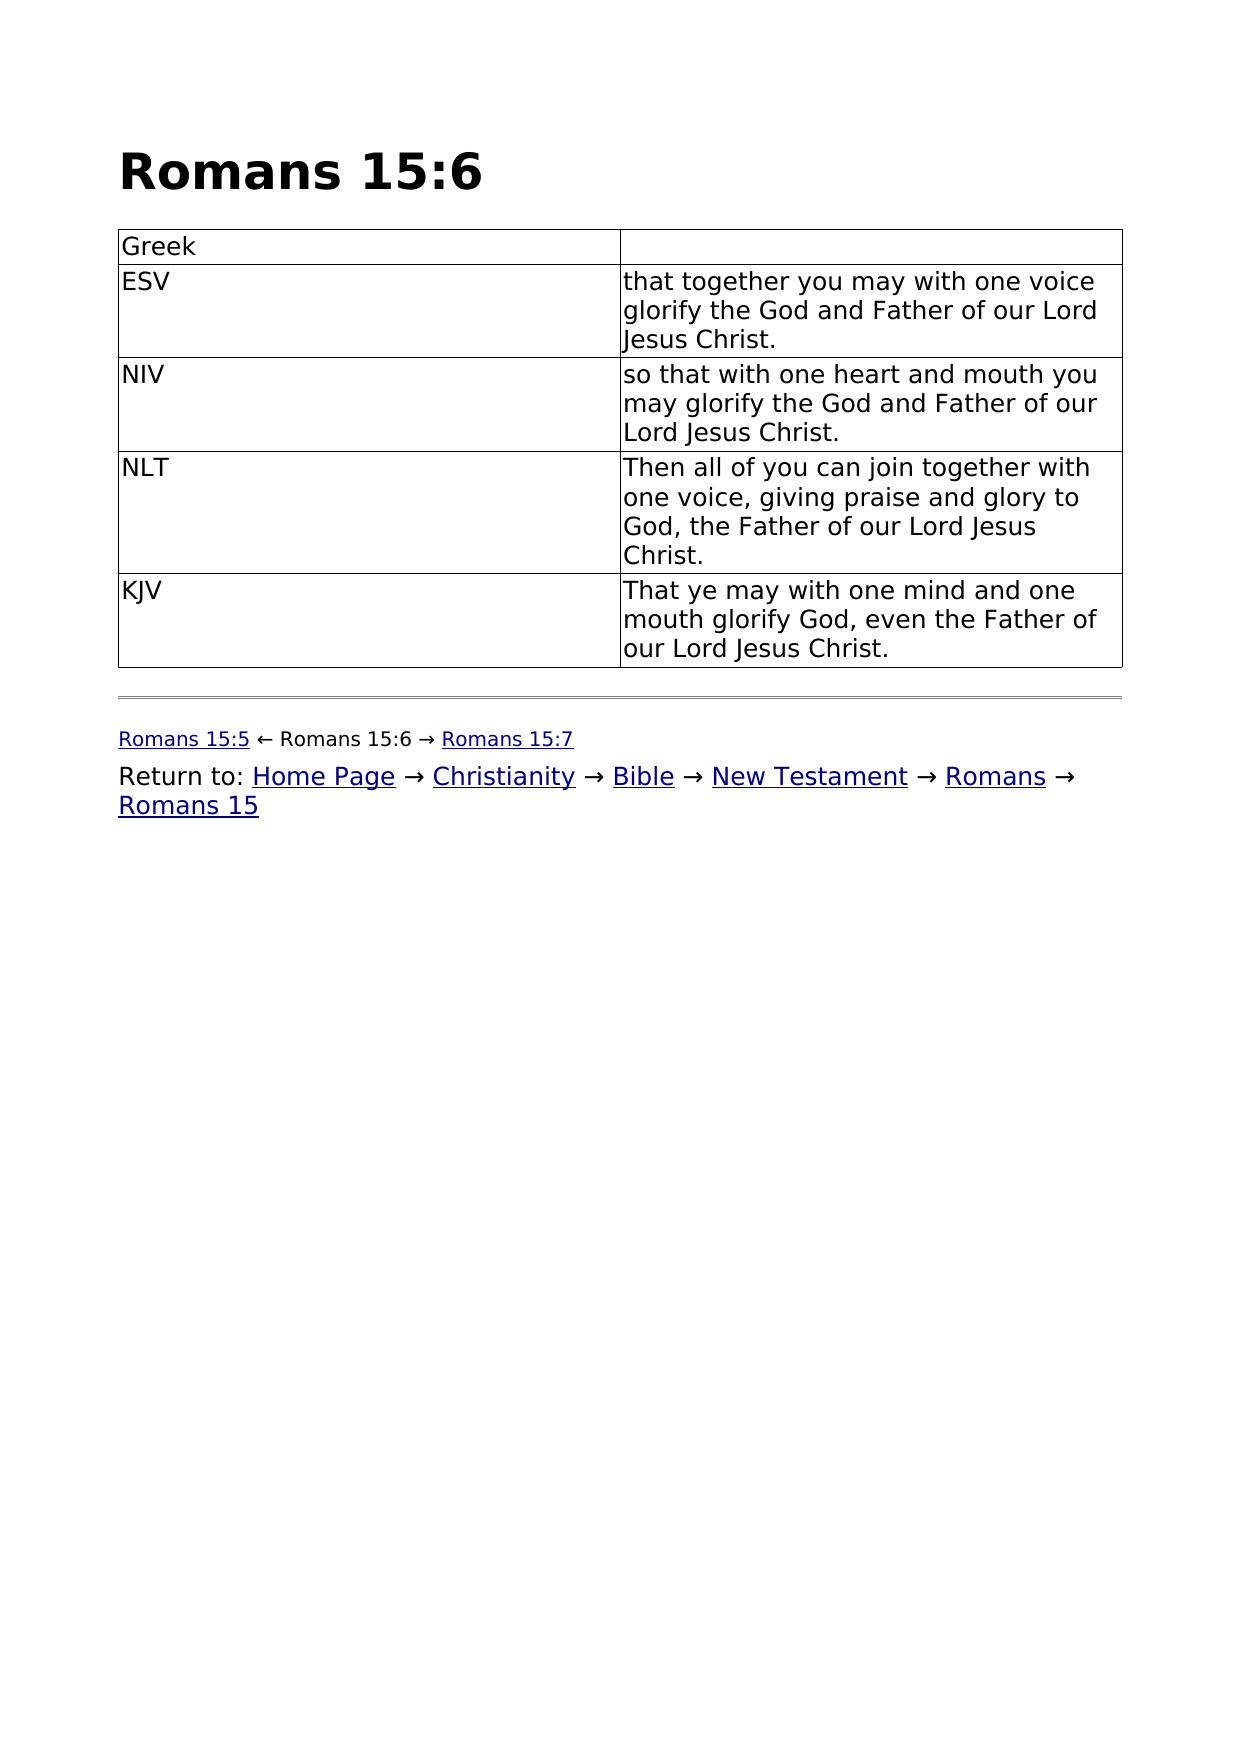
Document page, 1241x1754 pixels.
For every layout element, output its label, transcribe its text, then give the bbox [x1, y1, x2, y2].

table_cell so that with one heart and mouth you may glorify the God and Father of our Lord Jesus Christ. [621, 358, 1122, 451]
table_cell NIV [119, 358, 620, 451]
table_cell that together you may with one voice glorify the God and Father of our Lord Jesus Christ. [621, 265, 1122, 357]
table_cell NLT [119, 452, 620, 573]
table_cell ESV [119, 265, 620, 357]
table_header Greek [119, 230, 620, 264]
table_header [621, 230, 1122, 264]
subtitle Romans 15:6 [118, 143, 1122, 201]
text Romans 15:5 ← Romans 15:6 → Romans 15:7 [118, 728, 1122, 762]
text Return to: Home Page → Christianity → Bible → New Testament → Romans → Romans 15 [118, 762, 1122, 820]
table_cell That ye may with one mind and one mouth glorify God, even the Father of our Lord Jesus Christ. [621, 574, 1122, 667]
table_cell Then all of you can join together with one voice, giving praise and glory to God, the Father of our Lord Jesus Christ. [621, 452, 1122, 573]
table_cell KJV [119, 574, 620, 667]
